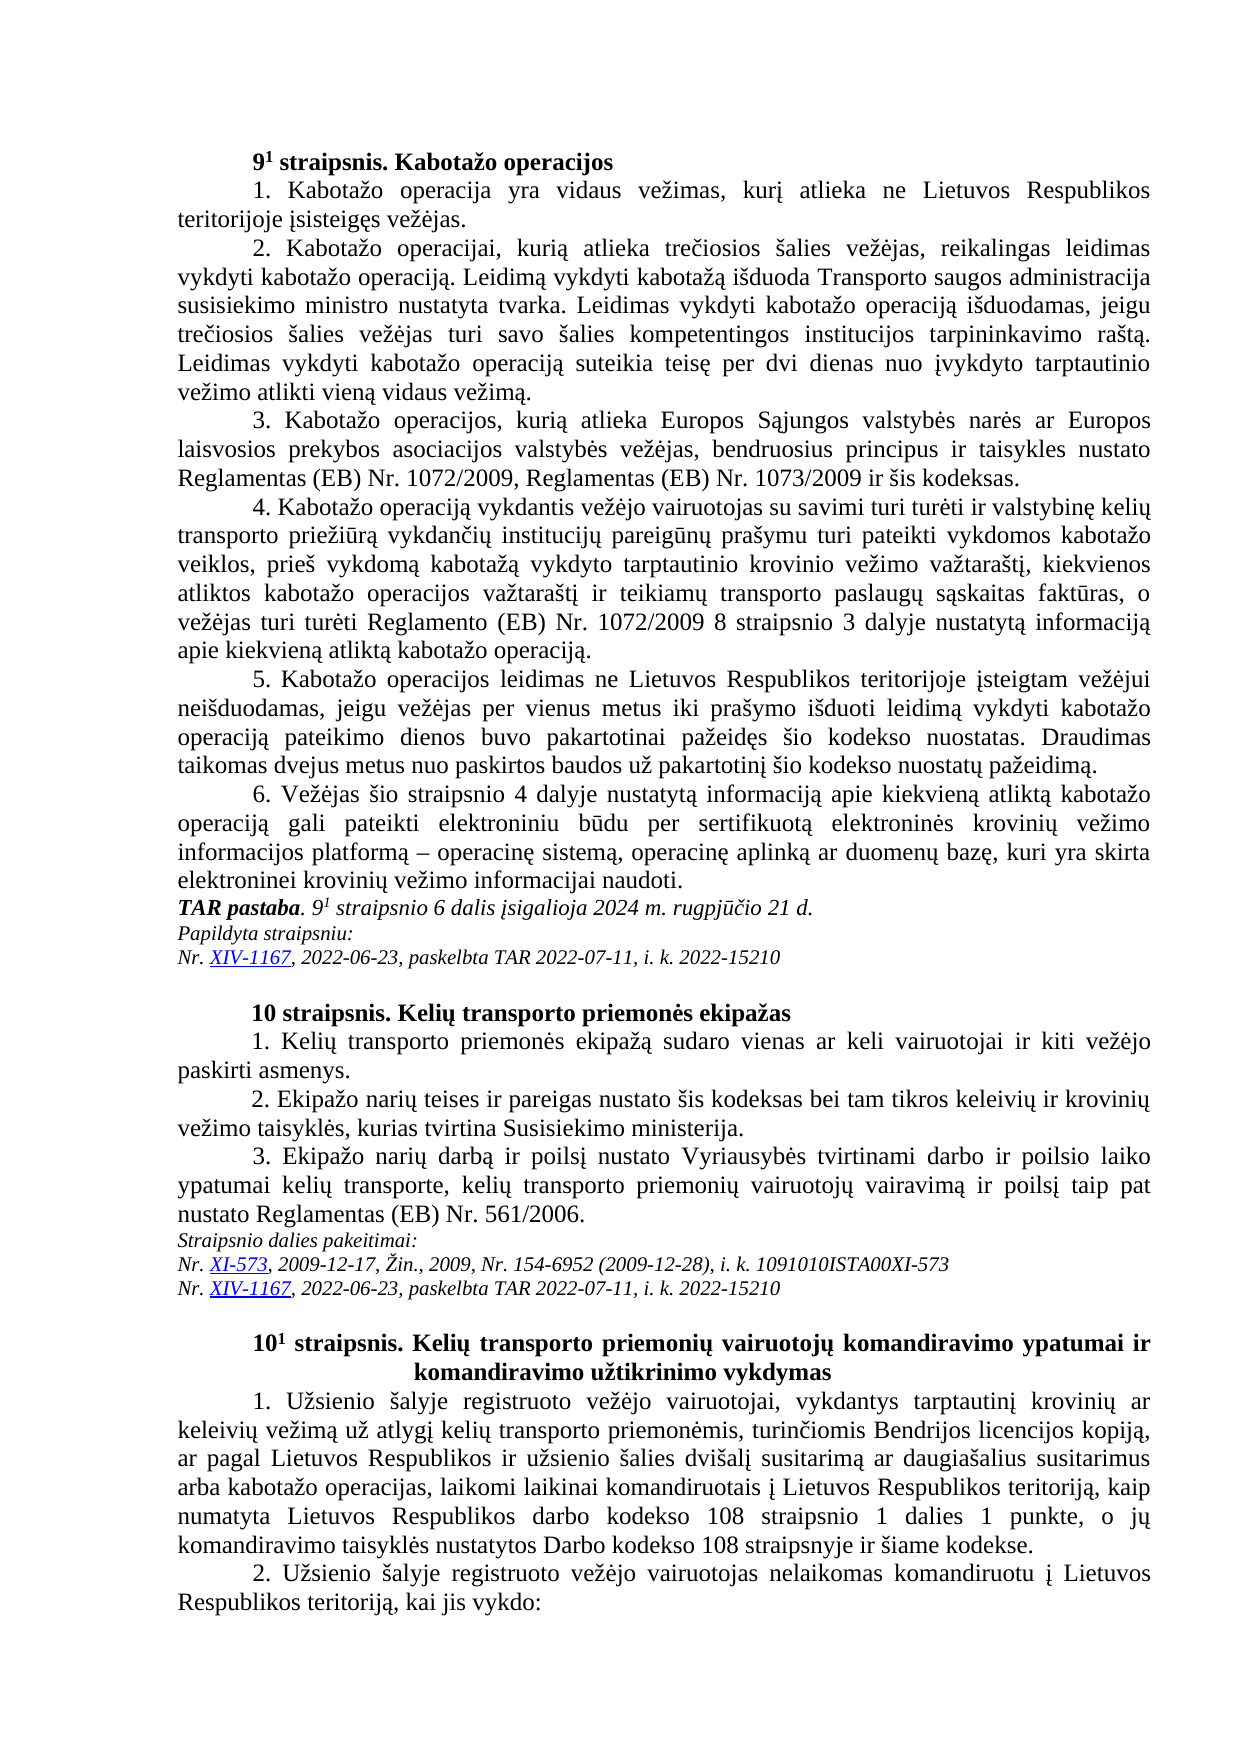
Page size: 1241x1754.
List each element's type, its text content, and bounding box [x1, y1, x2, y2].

text Papildyta straipsniu: [177, 921, 1152, 945]
text 4. Kabotažo operaciją vykdantis vežėjo vairuotojas su savimi turi turėti ir valstybinę kelių transporto priežiūrą vykdančių institucijų pareigūnų prašymu turi pateikti vykdomos kabotažo veiklos, prieš vykdomą kabotažą vykdyto tarptautinio krovinio vežimo važtaraštį, kiekvienos atliktos kabotažo operacijos važtaraštį ir teikiamų transporto paslaugų sąskaitas faktūras, o vežėjas turi turėti Reglamento (EB) Nr. 1072/2009 8 straipsnio 3 dalyje nustatytą informaciją apie kiekvieną atliktą kabotažo operaciją. [177, 492, 1152, 664]
text Nr. XIV-1167, 2022-06-23, paskelbta TAR 2022-07-11, i. k. 2022-15210 [177, 1276, 1152, 1300]
text Nr. XIV-1167, 2022-06-23, paskelbta TAR 2022-07-11, i. k. 2022-15210 [177, 945, 1152, 969]
text 1. Kelių transporto priemonės ekipažą sudaro vienas ar keli vairuotojai ir kiti vežėjo paskirti asmenys. [177, 1026, 1152, 1084]
text 1. Kabotažo operacija yra vidaus vežimas, kurį atlieka ne Lietuvos Respublikos teritorijoje įsisteigęs vežėjas. [177, 176, 1152, 233]
text Straipsnio dalies pakeitimai: [177, 1228, 1152, 1252]
text 2. Užsienio šalyje registruoto vežėjo vairuotojas nelaikomas komandiruotu į Lietuvos Respublikos teritoriją, kai jis vykdo: [177, 1558, 1152, 1616]
text 101 straipsnis. Kelių transporto priemonių vairuotojų komandiravimo ypatumai ir komandiravimo užtikrinimo vykdymas [252, 1328, 1152, 1386]
text 3. Ekipažo narių darbą ir poilsį nustato Vyriausybės tvirtinami darbo ir poilsio laiko ypatumai kelių transporte, kelių transporto priemonių vairuotojų vairavimą ir poilsį taip pat nustato Reglamentas (EB) Nr. 561/2006. [177, 1141, 1152, 1228]
text 6. Vežėjas šio straipsnio 4 dalyje nustatytą informaciją apie kiekvieną atliktą kabotažo operaciją gali pateikti elektroniniu būdu per sertifikuotą elektroninės krovinių vežimo informacijos platformą – operacinę sistemą, operacinę aplinką ar duomenų bazę, kuri yra skirta elektroninei krovinių vežimo informacijai naudoti. [177, 779, 1152, 894]
text 5. Kabotažo operacijos leidimas ne Lietuvos Respublikos teritorijoje įsteigtam vežėjui neišduodamas, jeigu vežėjas per vienus metus iki prašymo išduoti leidimą vykdyti kabotažo operaciją pateikimo dienos buvo pakartotinai pažeidęs šio kodekso nuostatas. Draudimas taikomas dvejus metus nuo paskirtos baudos už pakartotinį šio kodekso nuostatų pažeidimą. [177, 664, 1152, 779]
text Nr. XI-573, 2009-12-17, Žin., 2009, Nr. 154-6952 (2009-12-28), i. k. 1091010ISTA00XI-573 [177, 1252, 1152, 1276]
text 3. Kabotažo operacijos, kurią atlieka Europos Sąjungos valstybės narės ar Europos laisvosios prekybos asociacijos valstybės vežėjas, bendruosius principus ir taisykles nustato Reglamentas (EB) Nr. 1072/2009, Reglamentas (EB) Nr. 1073/2009 ir šis kodeksas. [177, 406, 1152, 492]
text 1. Užsienio šalyje registruoto vežėjo vairuotojai, vykdantys tarptautinį krovinių ar keleivių vežimą už atlygį kelių transporto priemonėmis, turinčiomis Bendrijos licencijos kopiją, ar pagal Lietuvos Respublikos ir užsienio šalies dvišalį susitarimą ar daugiašalius susitarimus arba kabotažo operacijas, laikomi laikinai komandiruotais į Lietuvos Respublikos teritoriją, kaip numatyta Lietuvos Respublikos darbo kodekso 108 straipsnio 1 dalies 1 punkte, o jų komandiravimo taisyklės nustatytos Darbo kodekso 108 straipsnyje ir šiame kodekse. [177, 1386, 1152, 1558]
text 2. Kabotažo operacijai, kurią atlieka trečiosios šalies vežėjas, reikalingas leidimas vykdyti kabotažo operaciją. Leidimą vykdyti kabotažą išduoda Transporto saugos administracija susisiekimo ministro nustatyta tvarka. Leidimas vykdyti kabotažo operaciją išduodamas, jeigu trečiosios šalies vežėjas turi savo šalies kompetentingos institucijos tarpininkavimo raštą. Leidimas vykdyti kabotažo operaciją suteikia teisę per dvi dienas nuo įvykdyto tarptautinio vežimo atlikti vieną vidaus vežimą. [177, 233, 1152, 406]
text 2. Ekipažo narių teises ir pareigas nustato šis kodeksas bei tam tikros keleivių ir krovinių vežimo taisyklės, kurias tvirtina Susisiekimo ministerija. [177, 1084, 1152, 1141]
text 91 straipsnis. Kabotažo operacijos [177, 147, 1152, 176]
text TAR pastaba. 91 straipsnio 6 dalis įsigalioja 2024 m. rugpjūčio 21 d. [177, 894, 1152, 921]
text 10 straipsnis. Kelių transporto priemonės ekipažas [177, 998, 1152, 1026]
